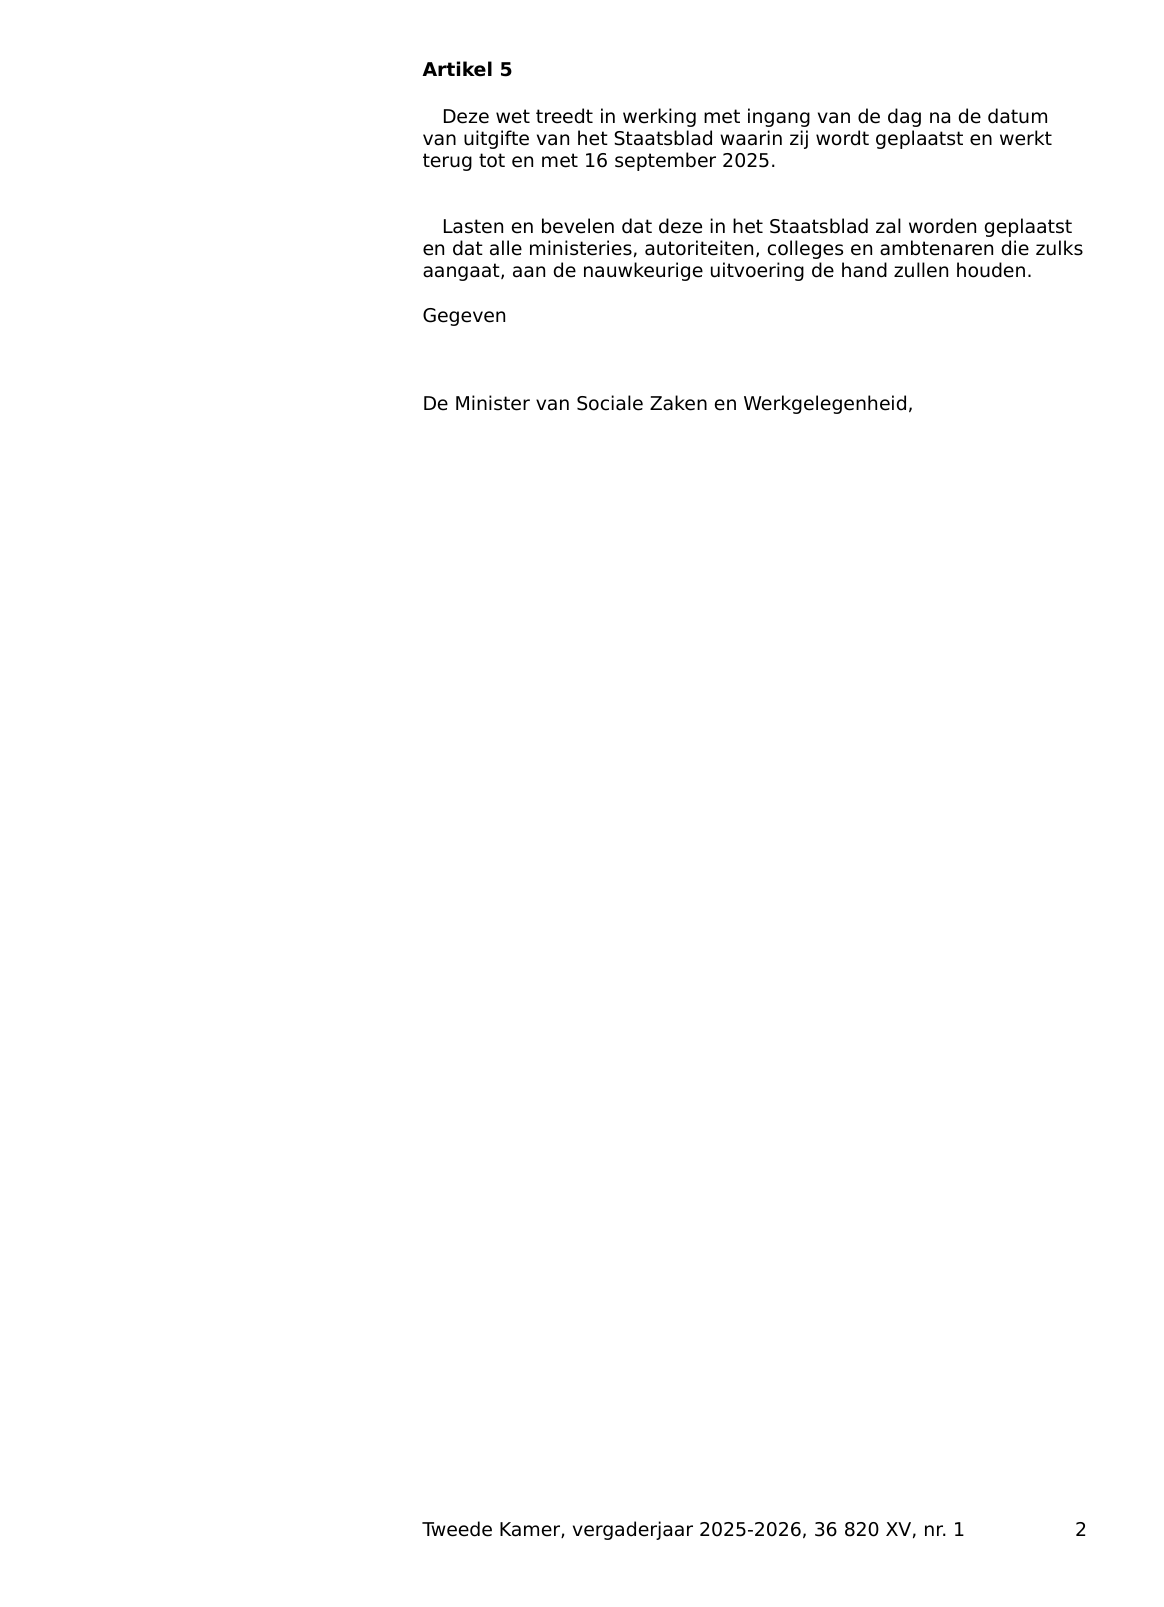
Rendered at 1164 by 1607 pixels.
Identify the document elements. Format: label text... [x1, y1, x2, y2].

text Gegeven [422, 304, 1087, 326]
text De Minister van Sociale Zaken en Werkgelegenheid, [422, 393, 1087, 415]
text Deze wet treedt in werking met ingang van de dag na de datum van uitgifte van het Staatsblad waarin zij wordt geplaatst en werkt terug tot en met 16 september 2025. [422, 106, 1087, 172]
text Lasten en bevelen dat deze in het Staatsblad zal worden geplaatst en dat alle ministeries, autoriteiten, colleges en ambtenaren die zulks aangaat, aan de nauwkeurige uitvoering de hand zullen houden. [422, 216, 1087, 282]
subtitle Artikel 5 [422, 59, 1087, 81]
